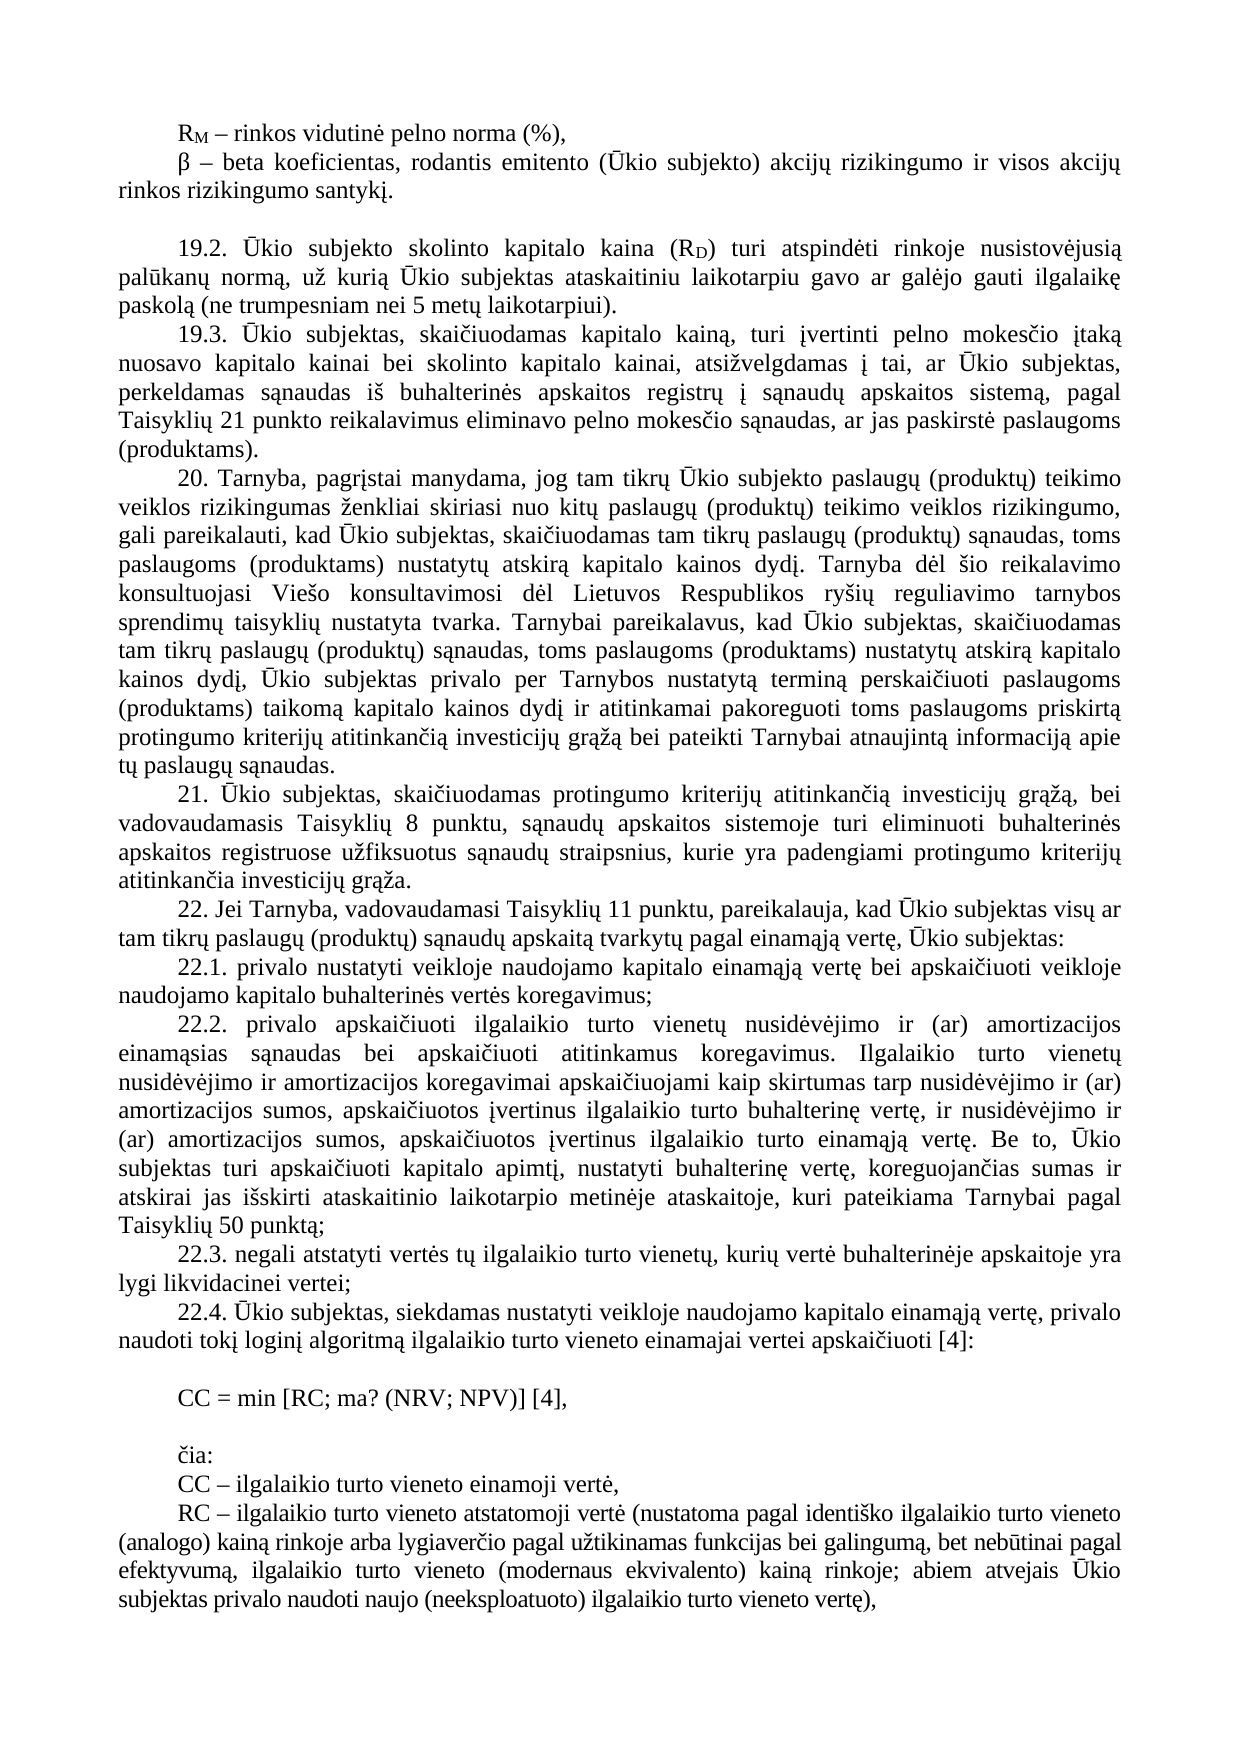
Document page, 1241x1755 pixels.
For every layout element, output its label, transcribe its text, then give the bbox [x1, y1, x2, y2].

text 22.1. privalo nustatyti veikloje naudojamo kapitalo einamąją vertę bei apskaičiuoti veikloje naudojamo kapitalo buhalterinės vertės koregavimus; [118, 952, 1122, 1009]
text RM – rinkos vidutinė pelno norma (%), [118, 118, 1122, 147]
text 21. Ūkio subjektas, skaičiuodamas protingumo kriterijų atitinkančią investicijų grąžą, bei vadovaudamasis Taisyklių 8 punktu, sąnaudų apskaitos sistemoje turi eliminuoti buhalterinės apskaitos registruose užfiksuotus sąnaudų straipsnius, kurie yra padengiami protingumo kriterijų atitinkančia investicijų grąža. [118, 779, 1122, 894]
text β – beta koeficientas, rodantis emitento (Ūkio subjekto) akcijų rizikingumo ir visos akcijų rinkos rizikingumo santykį. [118, 147, 1122, 204]
text 19.3. Ūkio subjektas, skaičiuodamas kapitalo kainą, turi įvertinti pelno mokesčio įtaką nuosavo kapitalo kainai bei skolinto kapitalo kainai, atsižvelgdamas į tai, ar Ūkio subjektas, perkeldamas sąnaudas iš buhalterinės apskaitos registrų į sąnaudų apskaitos sistemą, pagal Taisyklių 21 punkto reikalavimus eliminavo pelno mokesčio sąnaudas, ar jas paskirstė paslaugoms (produktams). [118, 319, 1122, 463]
text 22.4. Ūkio subjektas, siekdamas nustatyti veikloje naudojamo kapitalo einamąją vertę, privalo naudoti tokį loginį algoritmą ilgalaikio turto vieneto einamajai vertei apskaičiuoti [4]: [118, 1297, 1122, 1354]
text CC – ilgalaikio turto vieneto einamoji vertė, [118, 1469, 1122, 1498]
text 22.2. privalo apskaičiuoti ilgalaikio turto vienetų nusidėvėjimo ir (ar) amortizacijos einamąsias sąnaudas bei apskaičiuoti atitinkamus koregavimus. Ilgalaikio turto vienetų nusidėvėjimo ir amortizacijos koregavimai apskaičiuojami kaip skirtumas tarp nusidėvėjimo ir (ar) amortizacijos sumos, apskaičiuotos įvertinus ilgalaikio turto buhalterinę vertę, ir nusidėvėjimo ir (ar) amortizacijos sumos, apskaičiuotos įvertinus ilgalaikio turto einamąją vertę. Be to, Ūkio subjektas turi apskaičiuoti kapitalo apimtį, nustatyti buhalterinę vertę, koreguojančias sumas ir atskirai jas išskirti ataskaitinio laikotarpio metinėje ataskaitoje, kuri pateikiama Tarnybai pagal Taisyklių 50 punktą; [118, 1009, 1122, 1239]
text CC = min [RC; ma? (NRV; NPV)] [4], [118, 1383, 1122, 1412]
text 22.3. negali atstatyti vertės tų ilgalaikio turto vienetų, kurių vertė buhalterinėje apskaitoje yra lygi likvidacinei vertei; [118, 1239, 1122, 1297]
text 22. Jei Tarnyba, vadovaudamasi Taisyklių 11 punktu, pareikalauja, kad Ūkio subjektas visų ar tam tikrų paslaugų (produktų) sąnaudų apskaitą tvarkytų pagal einamąją vertę, Ūkio subjektas: [118, 894, 1122, 952]
text 19.2. Ūkio subjekto skolinto kapitalo kaina (RD) turi atspindėti rinkoje nusistovėjusią palūkanų normą, už kurią Ūkio subjektas ataskaitiniu laikotarpiu gavo ar galėjo gauti ilgalaikę paskolą (ne trumpesniam nei 5 metų laikotarpiui). [118, 233, 1122, 319]
text RC – ilgalaikio turto vieneto atstatomoji vertė (nustatoma pagal identiško ilgalaikio turto vieneto (analogo) kainą rinkoje arba lygiaverčio pagal užtikinamas funkcijas bei galingumą, bet nebūtinai pagal efektyvumą, ilgalaikio turto vieneto (modernaus ekvivalento) kainą rinkoje; abiem atvejais Ūkio subjektas privalo naudoti naujo (neeksploatuoto) ilgalaikio turto vieneto vertę), [118, 1498, 1122, 1613]
text čia: [118, 1441, 1122, 1469]
text 20. Tarnyba, pagrįstai manydama, jog tam tikrų Ūkio subjekto paslaugų (produktų) teikimo veiklos rizikingumas ženkliai skiriasi nuo kitų paslaugų (produktų) teikimo veiklos rizikingumo, gali pareikalauti, kad Ūkio subjektas, skaičiuodamas tam tikrų paslaugų (produktų) sąnaudas, toms paslaugoms (produktams) nustatytų atskirą kapitalo kainos dydį. Tarnyba dėl šio reikalavimo konsultuojasi Viešo konsultavimosi dėl Lietuvos Respublikos ryšių reguliavimo tarnybos sprendimų taisyklių nustatyta tvarka. Tarnybai pareikalavus, kad Ūkio subjektas, skaičiuodamas tam tikrų paslaugų (produktų) sąnaudas, toms paslaugoms (produktams) nustatytų atskirą kapitalo kainos dydį, Ūkio subjektas privalo per Tarnybos nustatytą terminą perskaičiuoti paslaugoms (produktams) taikomą kapitalo kainos dydį ir atitinkamai pakoreguoti toms paslaugoms priskirtą protingumo kriterijų atitinkančią investicijų grąžą bei pateikti Tarnybai atnaujintą informaciją apie tų paslaugų sąnaudas. [118, 463, 1122, 779]
